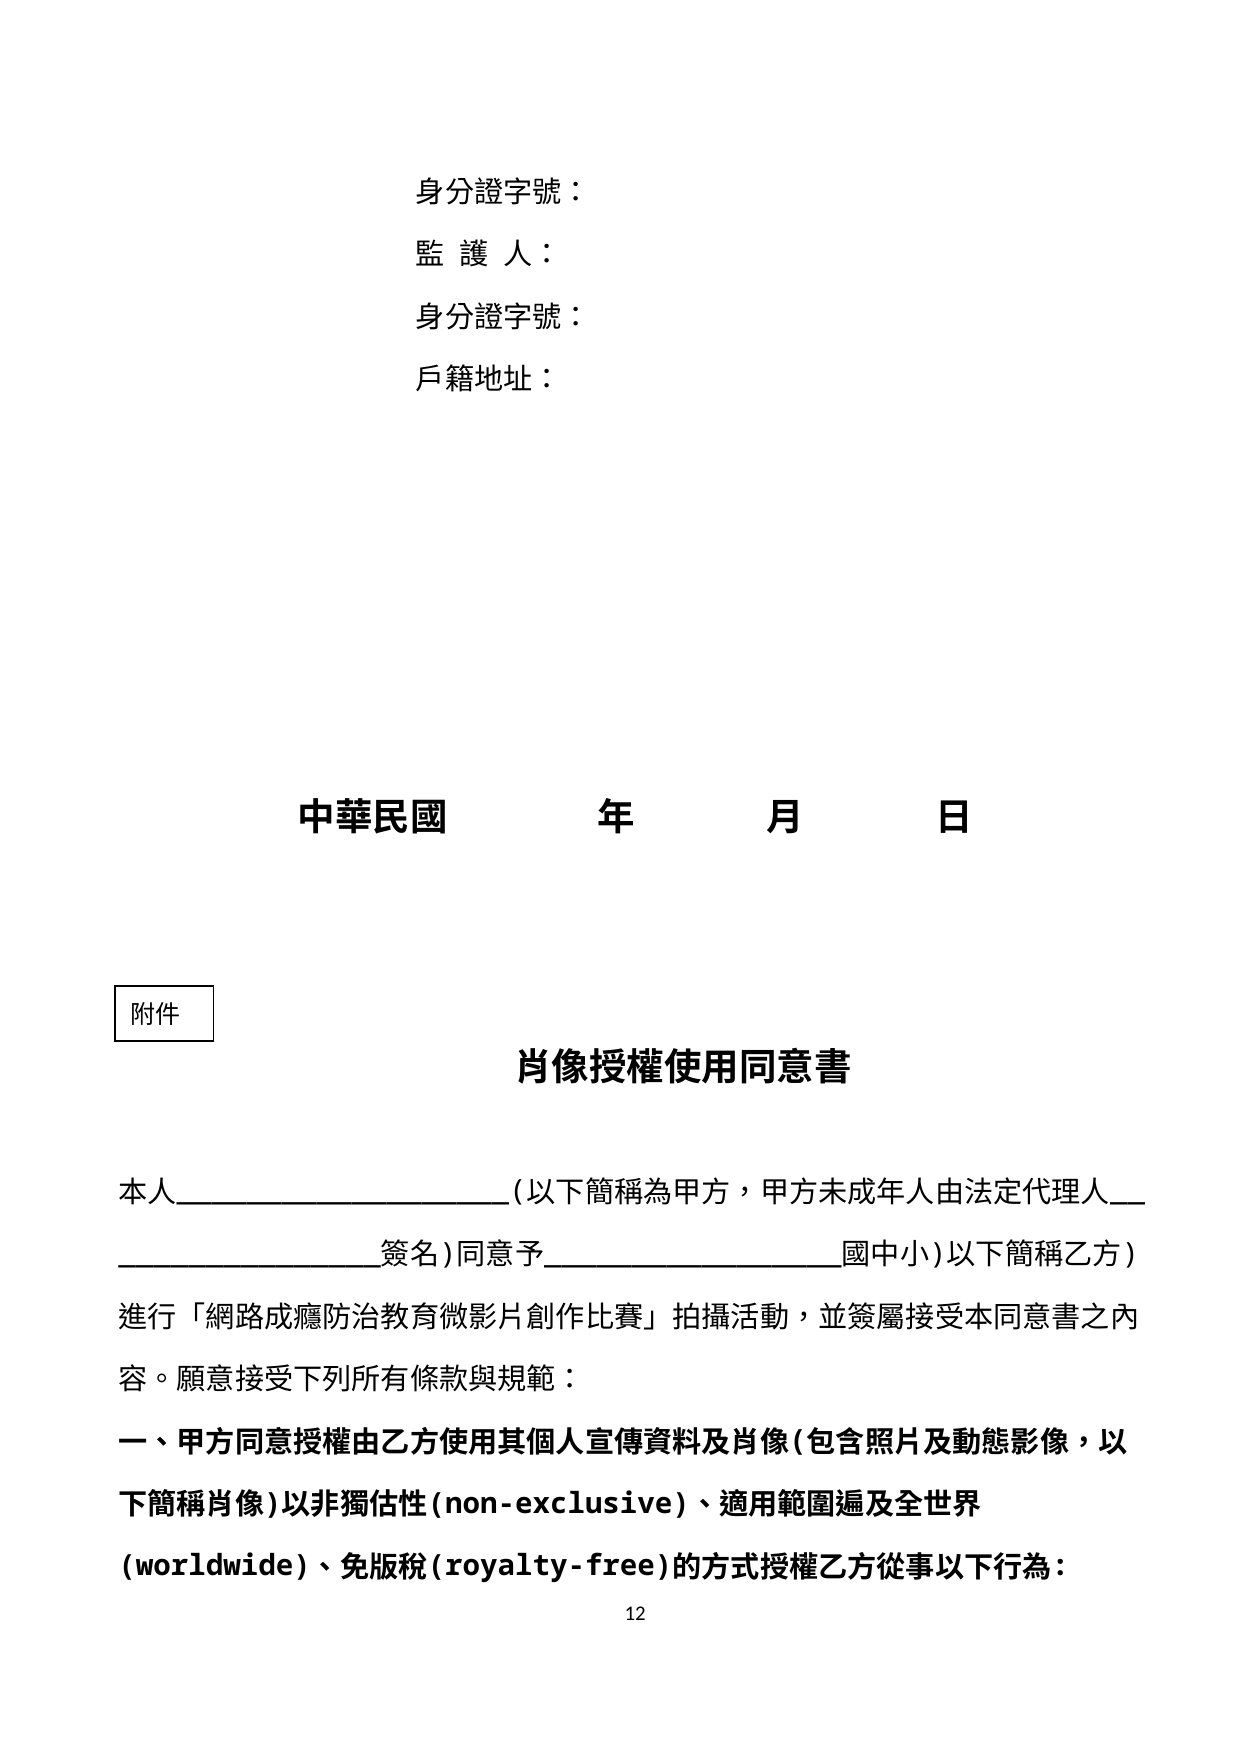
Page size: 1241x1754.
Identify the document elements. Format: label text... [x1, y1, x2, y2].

text 身分證字號： [118, 273, 1152, 335]
text 肖像授權使用同意書 [116, 987, 213, 1040]
text 附件3 [131, 994, 197, 1033]
text 監 護 人： [118, 210, 1152, 273]
text 中華民國 年 月 日 [118, 773, 1152, 835]
text 戶籍地址： [118, 335, 1152, 398]
text 一、甲方同意授權由乙方使用其個人宣傳資料及肖像(包含照片及動態影像，以下簡稱肖像)以非獨估性(non-exclusive)、適用範圍遍及全世界(worldwide)、免版稅(royalty-free)的方式授權乙方從事以下行為: [118, 1398, 1152, 1585]
text 本人___________________(以下簡稱為甲方，甲方未成年人由法定代理人_________________簽名)同意予_________________國中小)以下簡稱乙方)進行「網路成癮防治教育微影片創作比賽」拍攝活動，並簽屬接受本同意書之內容。願意接受下列所有條款與規範： [118, 1148, 1152, 1398]
text 身分證字號： [118, 148, 1152, 210]
text 肖像授權使用同意書 [118, 1023, 1152, 1085]
